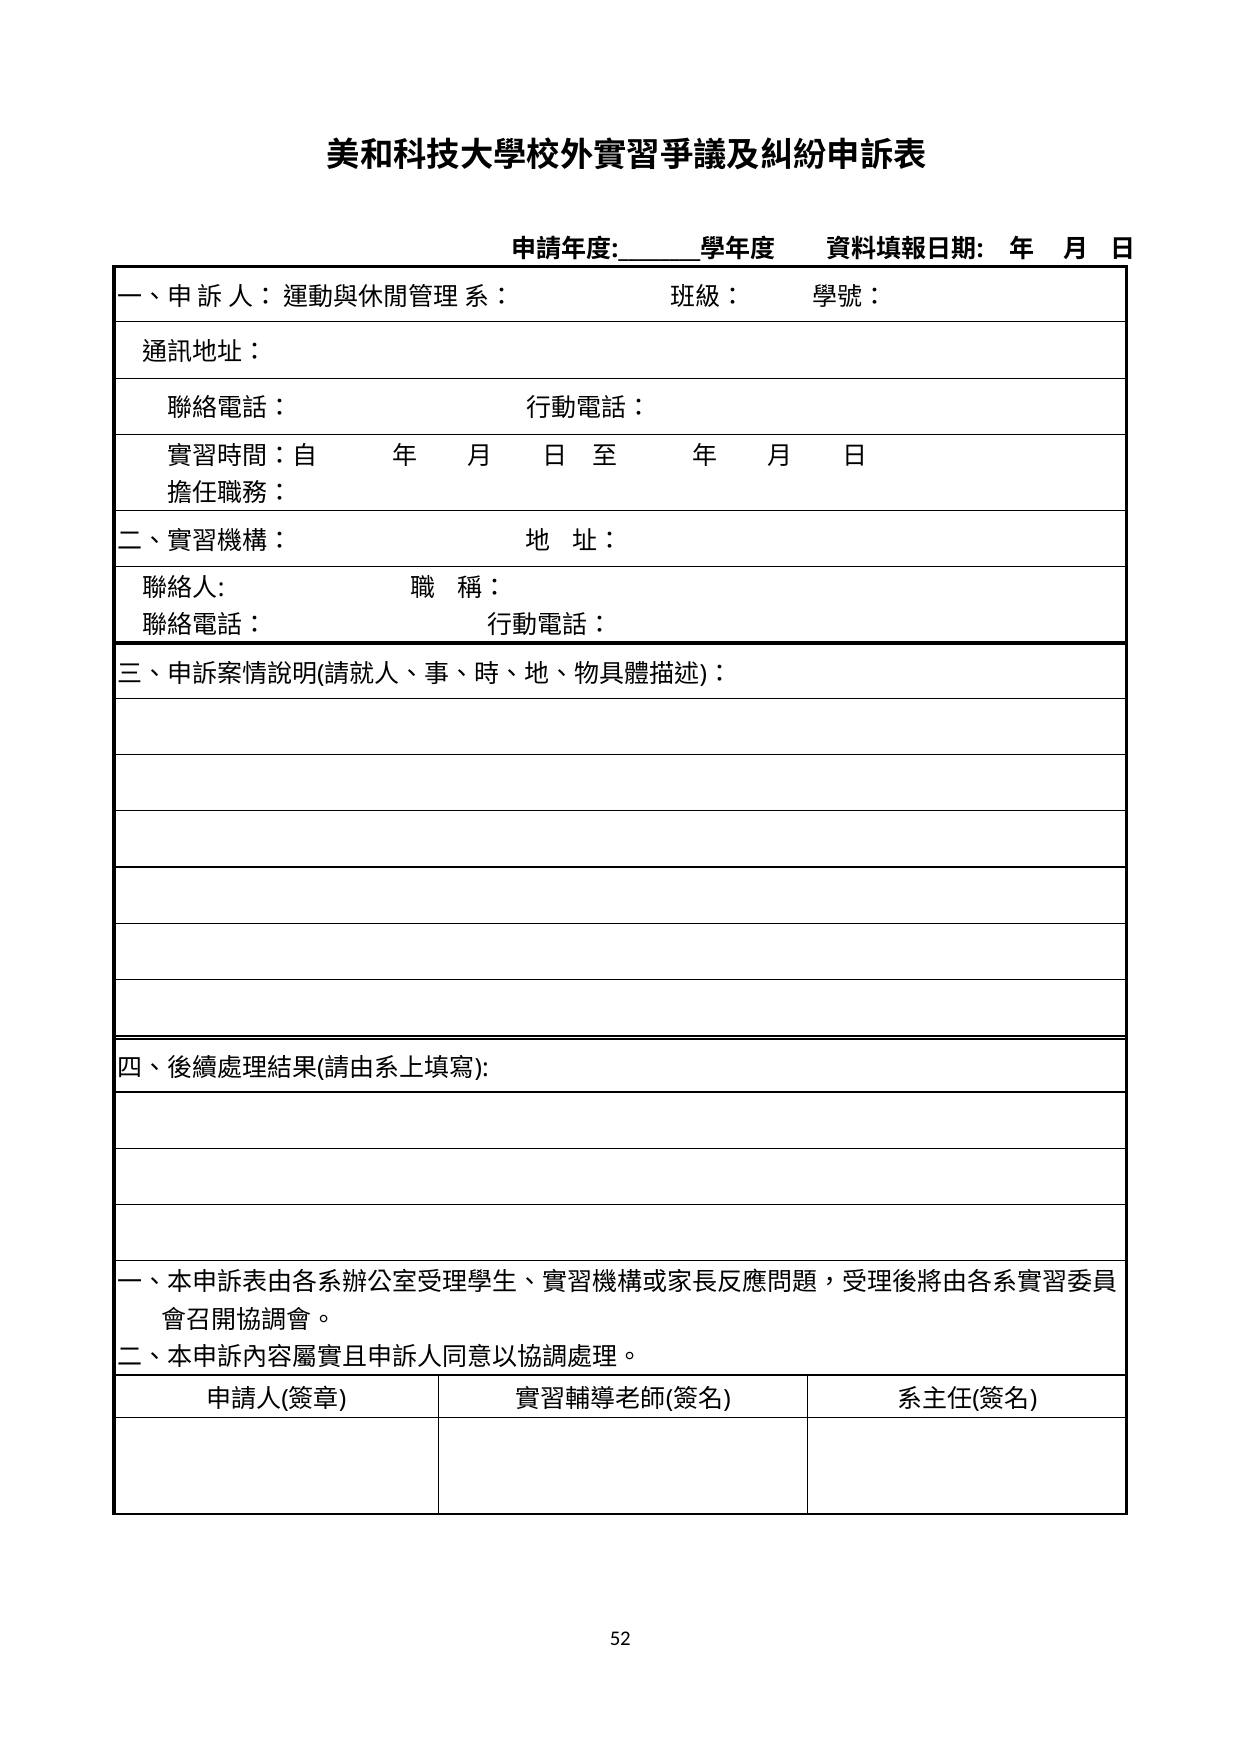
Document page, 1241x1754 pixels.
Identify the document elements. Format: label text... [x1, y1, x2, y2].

table_cell 四、後續處理結果(請由系上填寫): [116, 1040, 1125, 1091]
table_cell 實習時間：自 年 月 日 至 年 月 日 擔任職務： [116, 435, 1125, 510]
table_cell 一、本申訴表由各系辦公室受理學生、實習機構或家長反應問題，受理後將由各系實習委員會召開協調會。 二、本申訴內容屬實且申訴人同意以協調處理。 [116, 1261, 1125, 1374]
table_cell 聯絡人: 職 稱： 聯絡電話： 行動電話： [116, 567, 1125, 641]
table_cell [116, 811, 1125, 866]
table_cell 實習輔導老師(簽名) [439, 1376, 807, 1417]
table_cell 申請人(簽章) [116, 1376, 438, 1417]
table_cell [116, 1093, 1125, 1148]
table_cell 通訊地址： [116, 322, 1125, 377]
table_cell 二、實習機構： 地 址： [116, 511, 1125, 566]
table_cell [116, 980, 1125, 1035]
text 申請年度:________學年度 資料填報日期: 年 月 日 [29, 227, 1136, 265]
table_cell [116, 868, 1125, 923]
table_cell [116, 924, 1125, 979]
table_cell [116, 1418, 438, 1513]
subtitle 美和科技大學校外實習爭議及糾紛申訴表 [4, 115, 1240, 190]
table_cell 系主任(簽名) [808, 1376, 1125, 1417]
table_cell [116, 755, 1125, 810]
table_cell [116, 1149, 1125, 1204]
table_cell 聯絡電話： 行動電話： [116, 379, 1125, 434]
table_header 一、申 訴 人： 運動與休閒管理 系： 班級： 學號： [116, 268, 1125, 321]
table_cell [808, 1418, 1125, 1513]
table_cell [116, 699, 1125, 754]
table_cell [116, 1205, 1125, 1260]
table_cell 三、申訴案情說明(請就人、事、時、地、物具體描述)： [116, 645, 1125, 698]
table_cell [439, 1418, 807, 1513]
